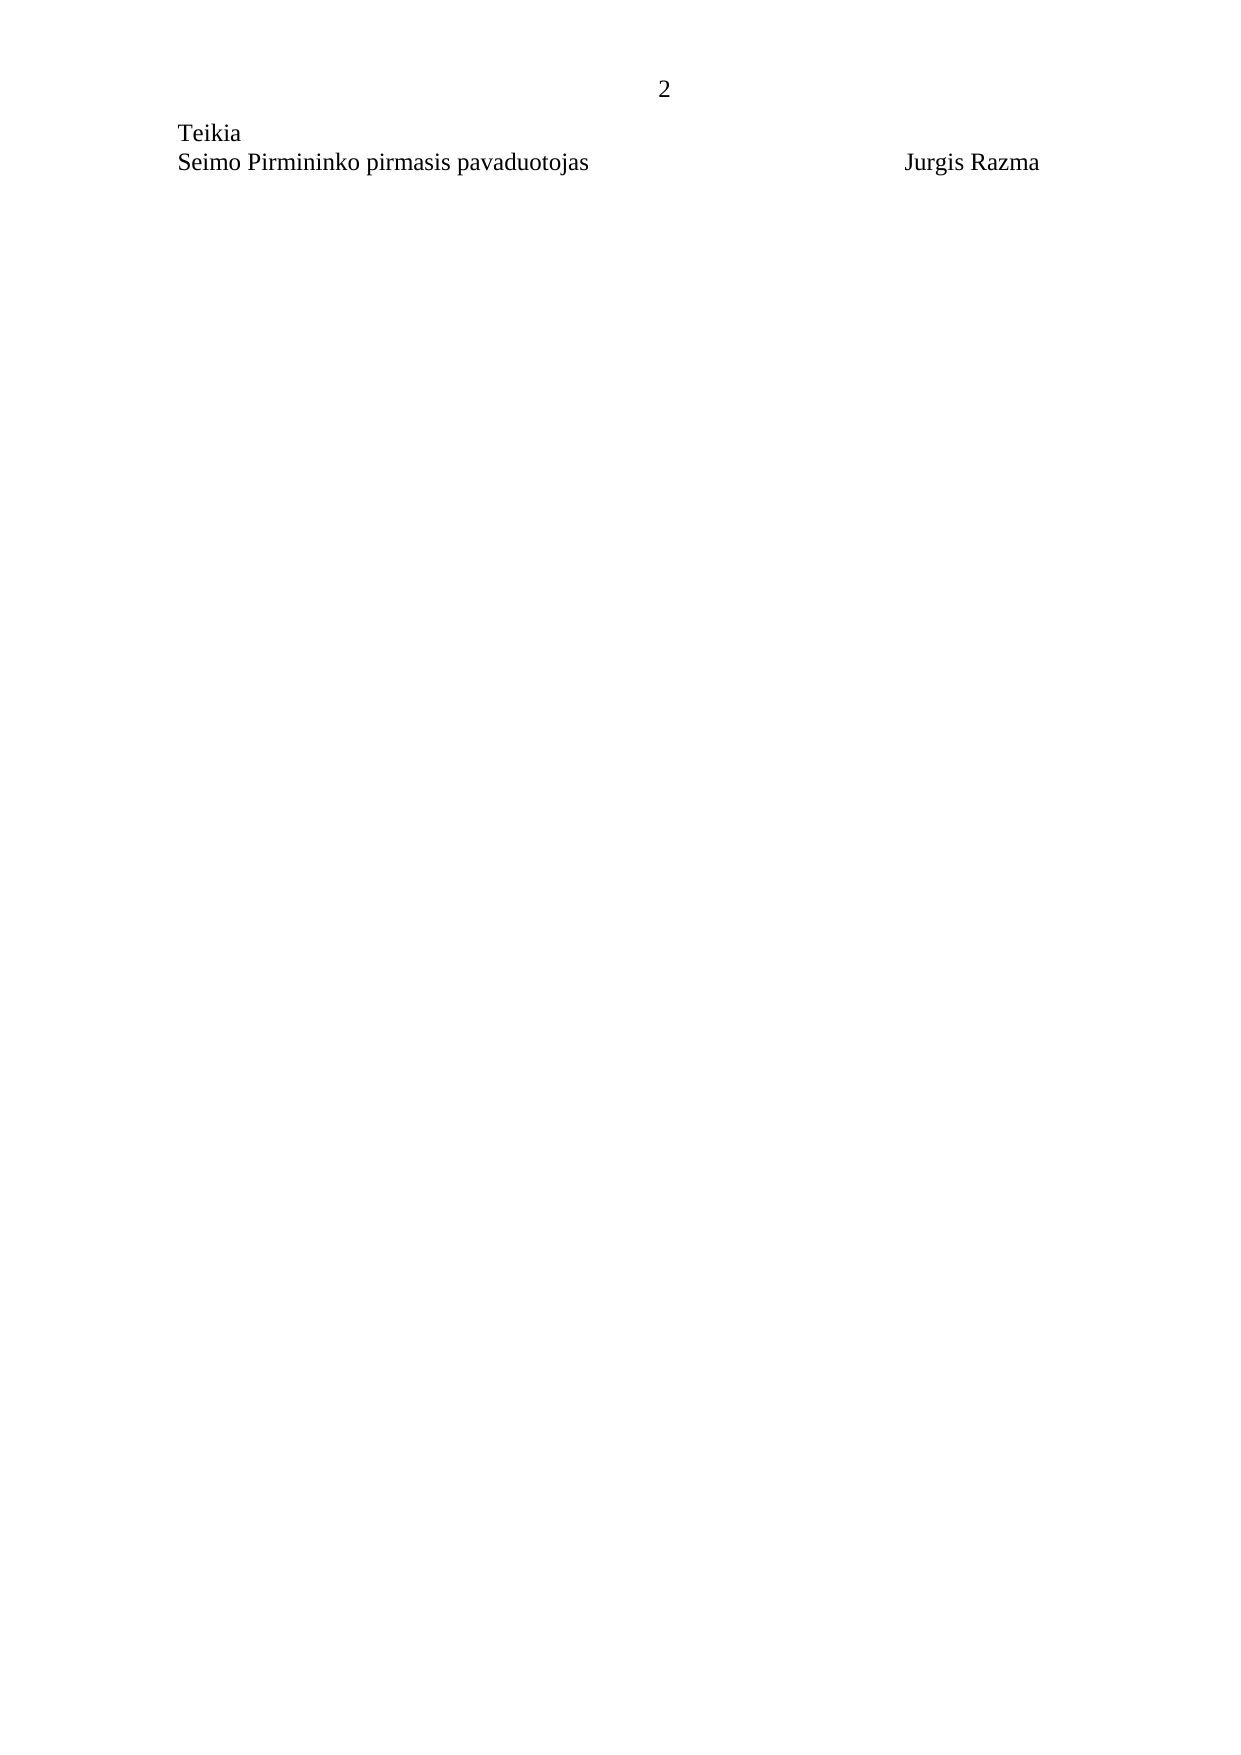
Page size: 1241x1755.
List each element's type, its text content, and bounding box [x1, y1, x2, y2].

text Teikia [177, 118, 1152, 147]
text Seimo Pirmininko pirmasis pavaduotojas (Parašas Jurgis Razma [177, 147, 1152, 176]
